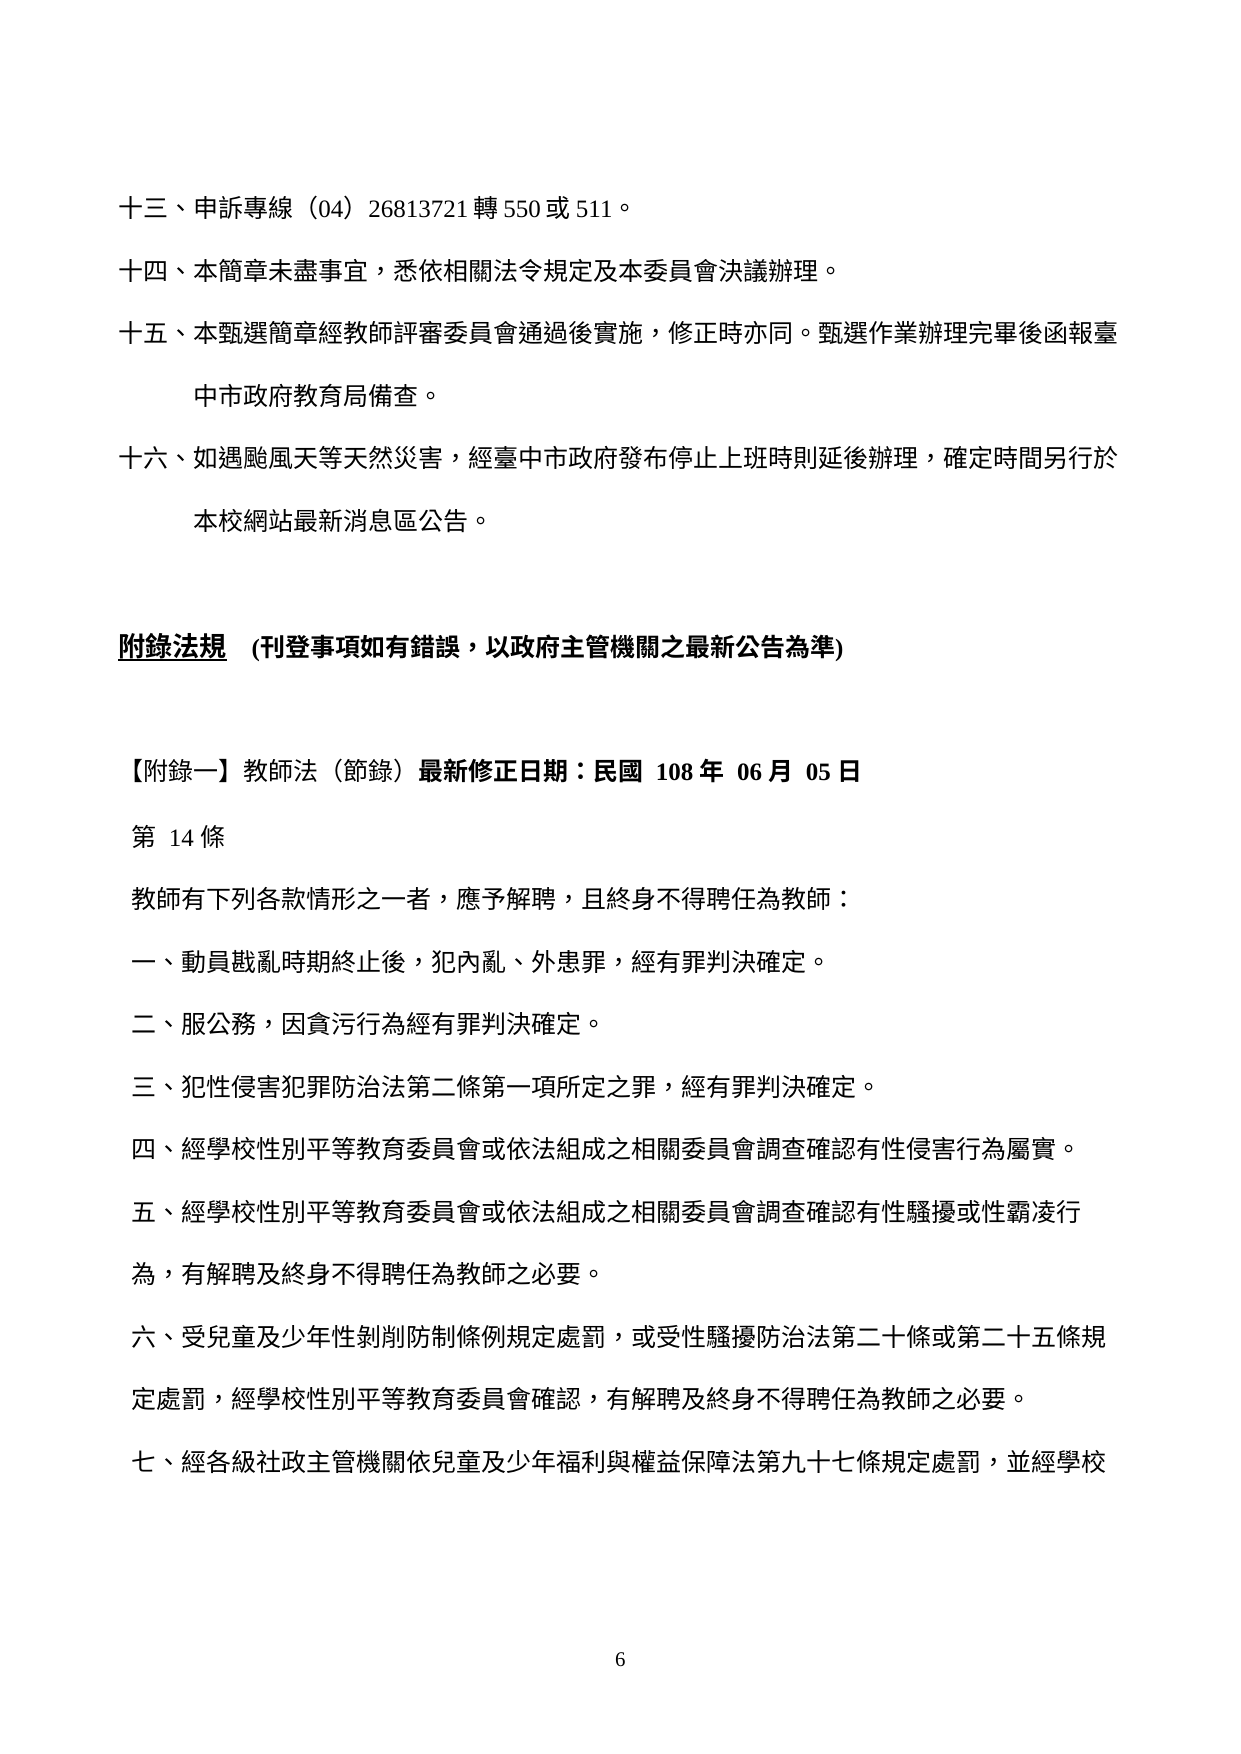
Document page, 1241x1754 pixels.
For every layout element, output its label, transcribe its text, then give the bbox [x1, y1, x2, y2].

table_header [118, 790, 1122, 1484]
text 附錄法規 (刊登事項如有錯誤，以政府主管機關之最新公告為準) [118, 603, 1122, 665]
text 十四、本簡章未盡事宜，悉依相關法令規定及本委員會決議辦理。 [118, 228, 1122, 290]
table_header 第 14 條 教師有下列各款情形之一者，應予解聘，且終身不得聘任為教師： 一、動員戡亂時期終止後，犯內亂、外患罪，經有罪判決確定。 二、服公務，因貪污行為經有罪判決確定。 三、犯性侵害犯罪防治法第二條第一項所定之罪，經有罪判決確定。 四、經學校性別平等教育委員會或依法組成之相關委員會調查確認有性侵害行為屬實。 五、經學校性別平等教育委員會或依法組成之相關委員會調查確認有性騷擾或性霸凌行為，有解聘及終身不得聘任為教師之必要。 六、受兒童及少年性剝削防制條例規定處罰，或受性騷擾防治法第二十條或第二十五條規定處罰，經學校性別平等教育委員會確認，有解聘及終身不得聘任為教師之必要。 七、經各級社政主管機關依兒童及少年福利與權益保障法第九十七條規定處罰，並經學校 [130, 792, 1111, 1483]
text 十五、本甄選簡章經教師評審委員會通過後實施，修正時亦同。甄選作業辦理完畢後函報臺中市政府教育局備查。 [118, 290, 1122, 415]
text 【附錄一】教師法（節錄）最新修正日期：民國 108 年 06 月 05 日 [118, 728, 1122, 790]
text 十三、申訴專線（04）26813721轉550或511。 [118, 165, 1122, 228]
text 十六、如遇颱風天等天然災害，經臺中市政府發布停止上班時則延後辦理，確定時間另行於本校網站最新消息區公告。 [118, 415, 1122, 540]
